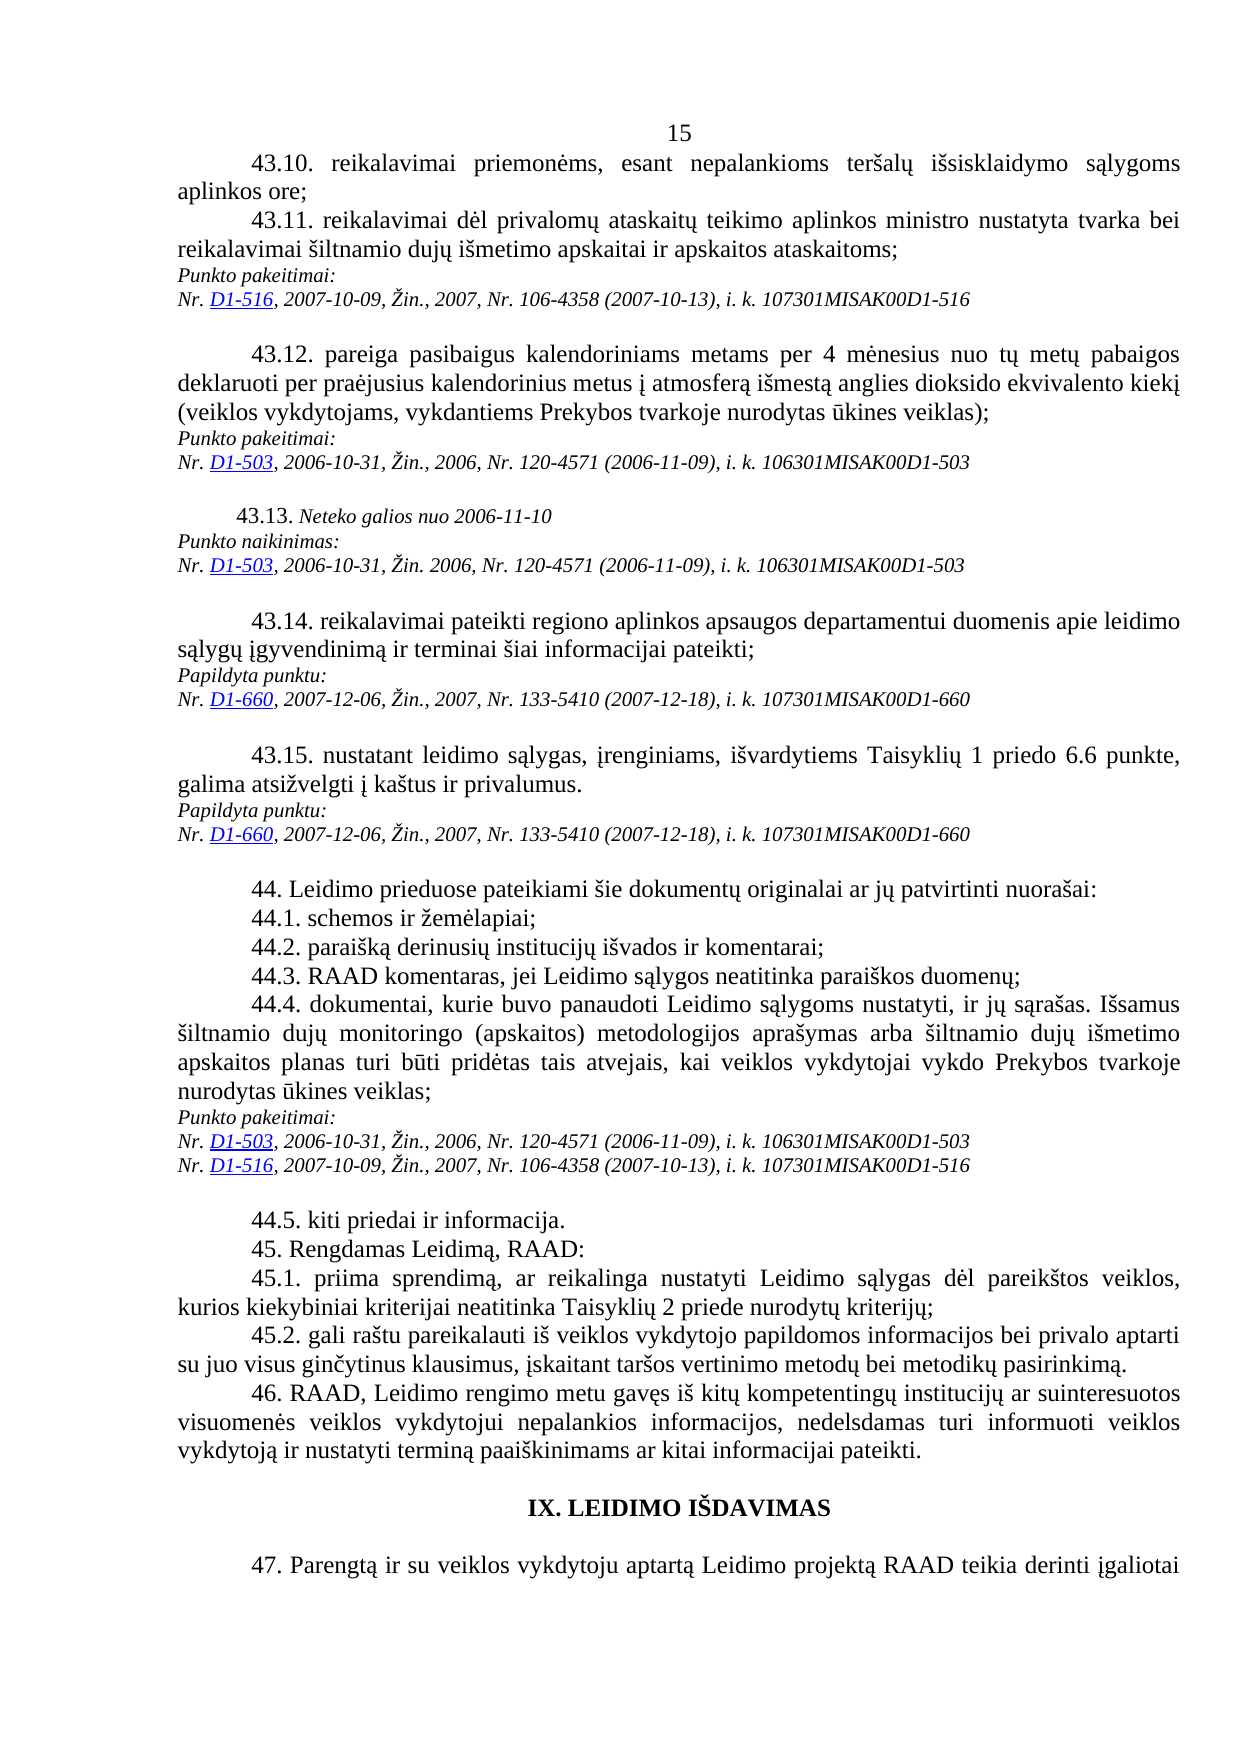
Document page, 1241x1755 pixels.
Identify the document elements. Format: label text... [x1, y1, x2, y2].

text 44. Leidimo prieduose pateikiami šie dokumentų originalai ar jų patvirtinti nuorašai: [177, 874, 1181, 903]
text Nr. D1-660, 2007-12-06, Žin., 2007, Nr. 133-5410 (2007-12-18), i. k. 107301MISAK00D1-660 [177, 687, 1181, 711]
text 47. Parengtą ir su veiklos vykdytoju aptartą Leidimo projektą RAAD teikia derinti įgaliotai [177, 1551, 1181, 1579]
text Punkto pakeitimai: [177, 1104, 1181, 1129]
text 44.2. paraišką derinusių institucijų išvados ir komentarai; [177, 932, 1181, 961]
text 43.10. reikalavimai priemonėms, esant nepalankioms teršalų išsisklaidymo sąlygoms aplinkos ore; [177, 148, 1181, 205]
text 45. Rengdamas Leidimą, RAAD: [177, 1234, 1181, 1263]
text IX. LEIDIMO IŠDAVIMAS [177, 1493, 1181, 1522]
text 44.4. dokumentai, kurie buvo panaudoti Leidimo sąlygoms nustatyti, ir jų sąrašas. Išsamus šiltnamio dujų monitoringo (apskaitos) metodologijos aprašymas arba šiltnamio dujų išmetimo apskaitos planas turi būti pridėtas tais atvejais, kai veiklos vykdytojai vykdo Prekybos tvarkoje nurodytas ūkines veiklas; [177, 989, 1181, 1104]
text Nr. D1-516, 2007-10-09, Žin., 2007, Nr. 106-4358 (2007-10-13), i. k. 107301MISAK00D1-516 [177, 287, 1181, 311]
text 44.5. kiti priedai ir informacija. [177, 1206, 1181, 1234]
text Nr. D1-503, 2006-10-31, Žin., 2006, Nr. 120-4571 (2006-11-09), i. k. 106301MISAK00D1-503 [177, 450, 1181, 474]
text Nr. D1-503, 2006-10-31, Žin., 2006, Nr. 120-4571 (2006-11-09), i. k. 106301MISAK00D1-503 [177, 1129, 1181, 1153]
text 46. RAAD, Leidimo rengimo metu gavęs iš kitų kompetentingų institucijų ar suinteresuotos visuomenės veiklos vykdytojui nepalankios informacijos, nedelsdamas turi informuoti veiklos vykdytoją ir nustatyti terminą paaiškinimams ar kitai informacijai pateikti. [177, 1378, 1181, 1464]
text 43.11. reikalavimai dėl privalomų ataskaitų teikimo aplinkos ministro nustatyta tvarka bei reikalavimai šiltnamio dujų išmetimo apskaitai ir apskaitos ataskaitoms; [177, 205, 1181, 263]
text 45.1. priima sprendimą, ar reikalinga nustatyti Leidimo sąlygas dėl pareikštos veiklos, kurios kiekybiniai kriterijai neatitinka Taisyklių 2 priede nurodytų kriterijų; [177, 1263, 1181, 1321]
text Nr. D1-516, 2007-10-09, Žin., 2007, Nr. 106-4358 (2007-10-13), i. k. 107301MISAK00D1-516 [177, 1153, 1181, 1177]
text Punkto pakeitimai: [177, 426, 1181, 450]
text Papildyta punktu: [177, 663, 1181, 687]
text 44.3. RAAD komentaras, jei Leidimo sąlygos neatitinka paraiškos duomenų; [177, 961, 1181, 989]
text 43.14. reikalavimai pateikti regiono aplinkos apsaugos departamentui duomenis apie leidimo sąlygų įgyvendinimą ir terminai šiai informacijai pateikti; [177, 606, 1181, 663]
text Nr. D1-660, 2007-12-06, Žin., 2007, Nr. 133-5410 (2007-12-18), i. k. 107301MISAK00D1-660 [177, 822, 1181, 846]
text 43.12. pareiga pasibaigus kalendoriniams metams per 4 mėnesius nuo tų metų pabaigos deklaruoti per praėjusius kalendorinius metus į atmosferą išmestą anglies dioksido ekvivalento kiekį (veiklos vykdytojams, vykdantiems Prekybos tvarkoje nurodytas ūkines veiklas); [177, 339, 1181, 426]
text 45.2. gali raštu pareikalauti iš veiklos vykdytojo papildomos informacijos bei privalo aptarti su juo visus ginčytinus klausimus, įskaitant taršos vertinimo metodų bei metodikų pasirinkimą. [177, 1321, 1181, 1378]
text Papildyta punktu: [177, 798, 1181, 822]
text 43.15. nustatant leidimo sąlygas, įrenginiams, išvardytiems Taisyklių 1 priedo 6.6 punkte, galima atsižvelgti į kaštus ir privalumus. [177, 740, 1181, 798]
text Punkto pakeitimai: [177, 263, 1181, 287]
text Nr. D1-503, 2006-10-31, Žin. 2006, Nr. 120-4571 (2006-11-09), i. k. 106301MISAK00D1-503 [177, 553, 1181, 577]
text 44.1. schemos ir žemėlapiai; [177, 903, 1181, 932]
text 43.13. Neteko galios nuo 2006-11-10 [177, 503, 1181, 529]
text Punkto naikinimas: [177, 529, 1181, 553]
